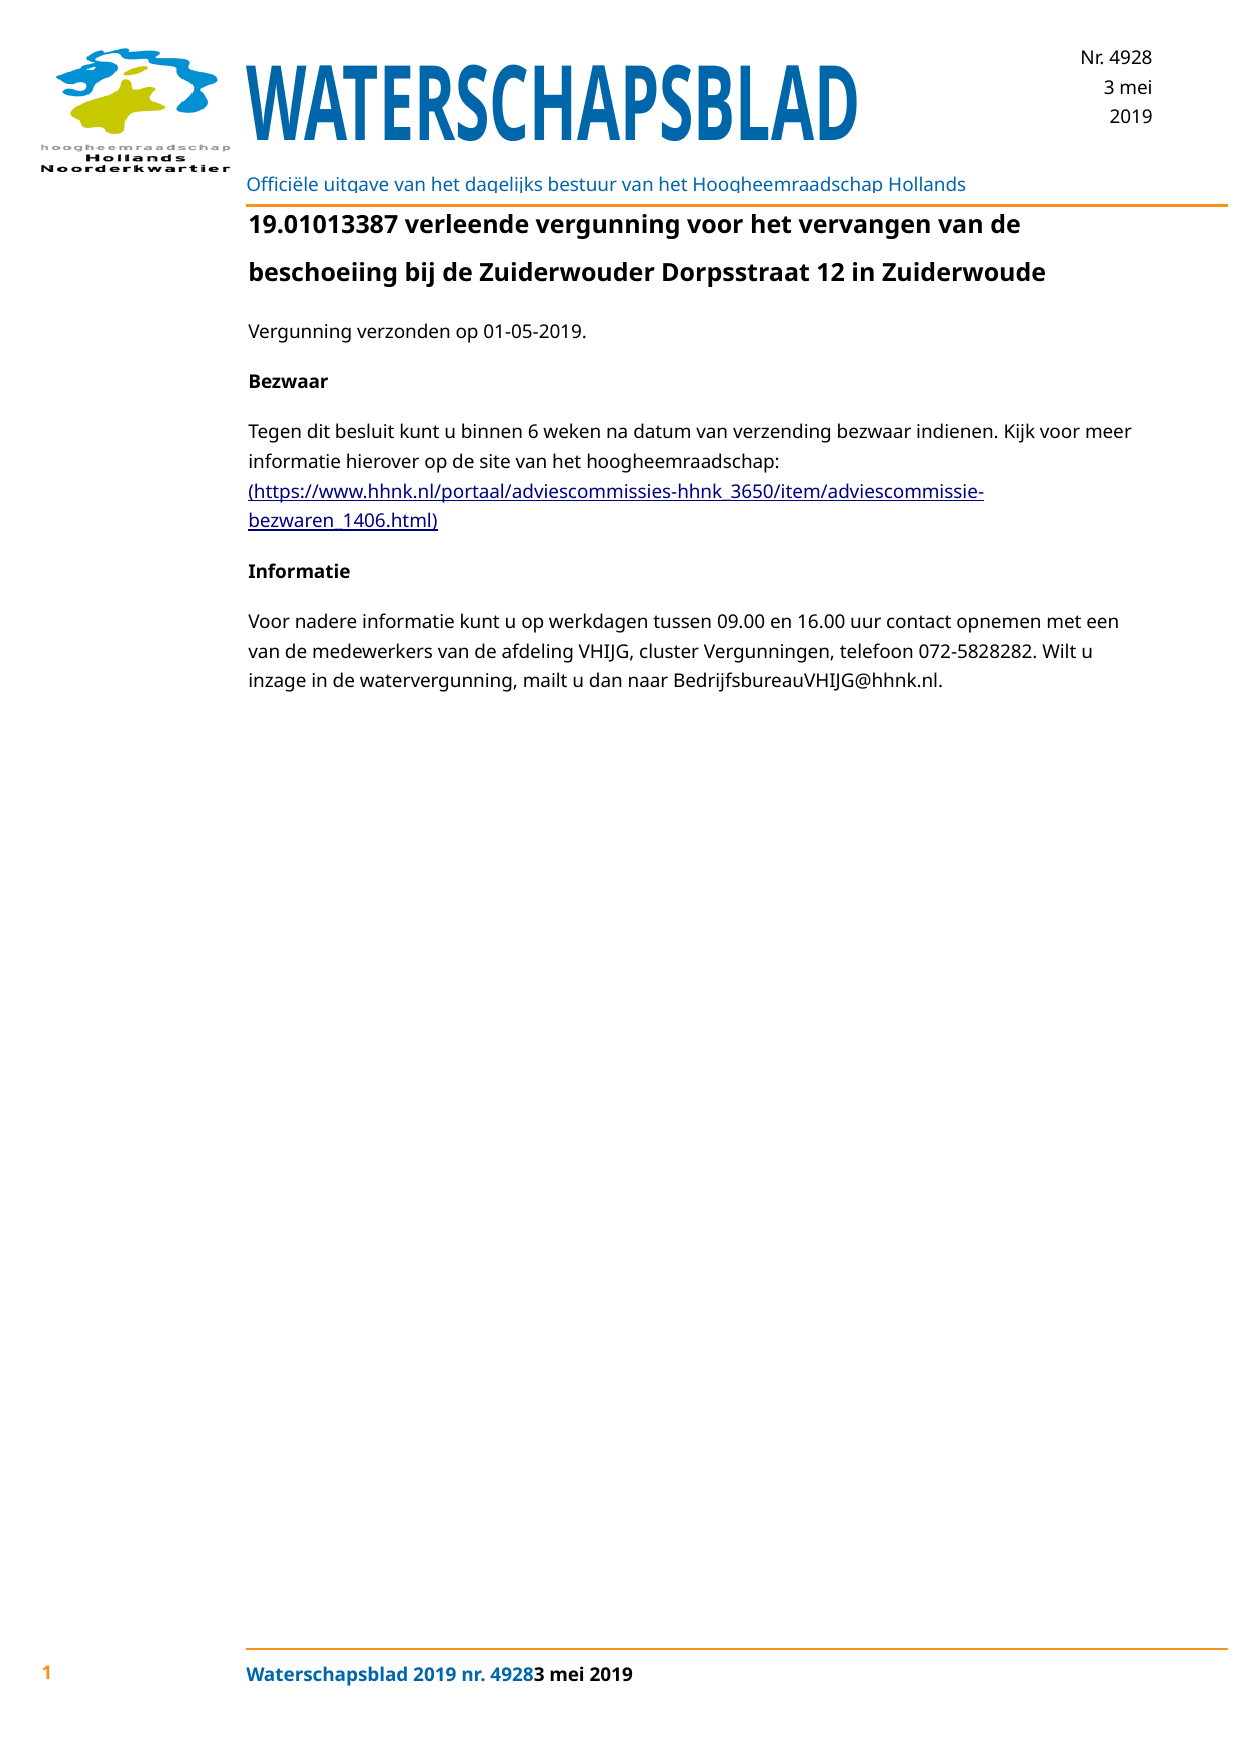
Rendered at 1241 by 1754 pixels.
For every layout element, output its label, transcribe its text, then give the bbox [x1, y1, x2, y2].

text Voor nadere informatie kunt u op werkdagen tussen 09.00 en 16.00 uur contact opnemen met een van de medewerkers van de afdeling VHIJG, cluster Vergunningen, telefoon 072-5828282. Wilt u inzage in de watervergunning, mailt u dan naar BedrijfsbureauVHIJG@hhnk.nl. [248, 608, 1152, 693]
text Informatie [248, 558, 1152, 584]
text 19.01013387 verleende vergunning voor het vervangen van de beschoeiing bij de Zuiderwouder Dorpsstraat 12 in Zuiderwoude [248, 207, 1152, 288]
picture [41, 47, 231, 172]
text Vergunning verzonden op 01-05-2019. [248, 318, 1152, 344]
text Bezwaar [248, 368, 1152, 394]
text Tegen dit besluit kunt u binnen 6 weken na datum van verzending bezwaar indienen. Kijk voor meer informatie hierover op de site van het hoogheemraadschap: (https://www.hhnk.nl/portaal/adviescommissies-hhnk_3650/item/adviescommissie-bezwaren_1406.html) [248, 419, 1152, 533]
